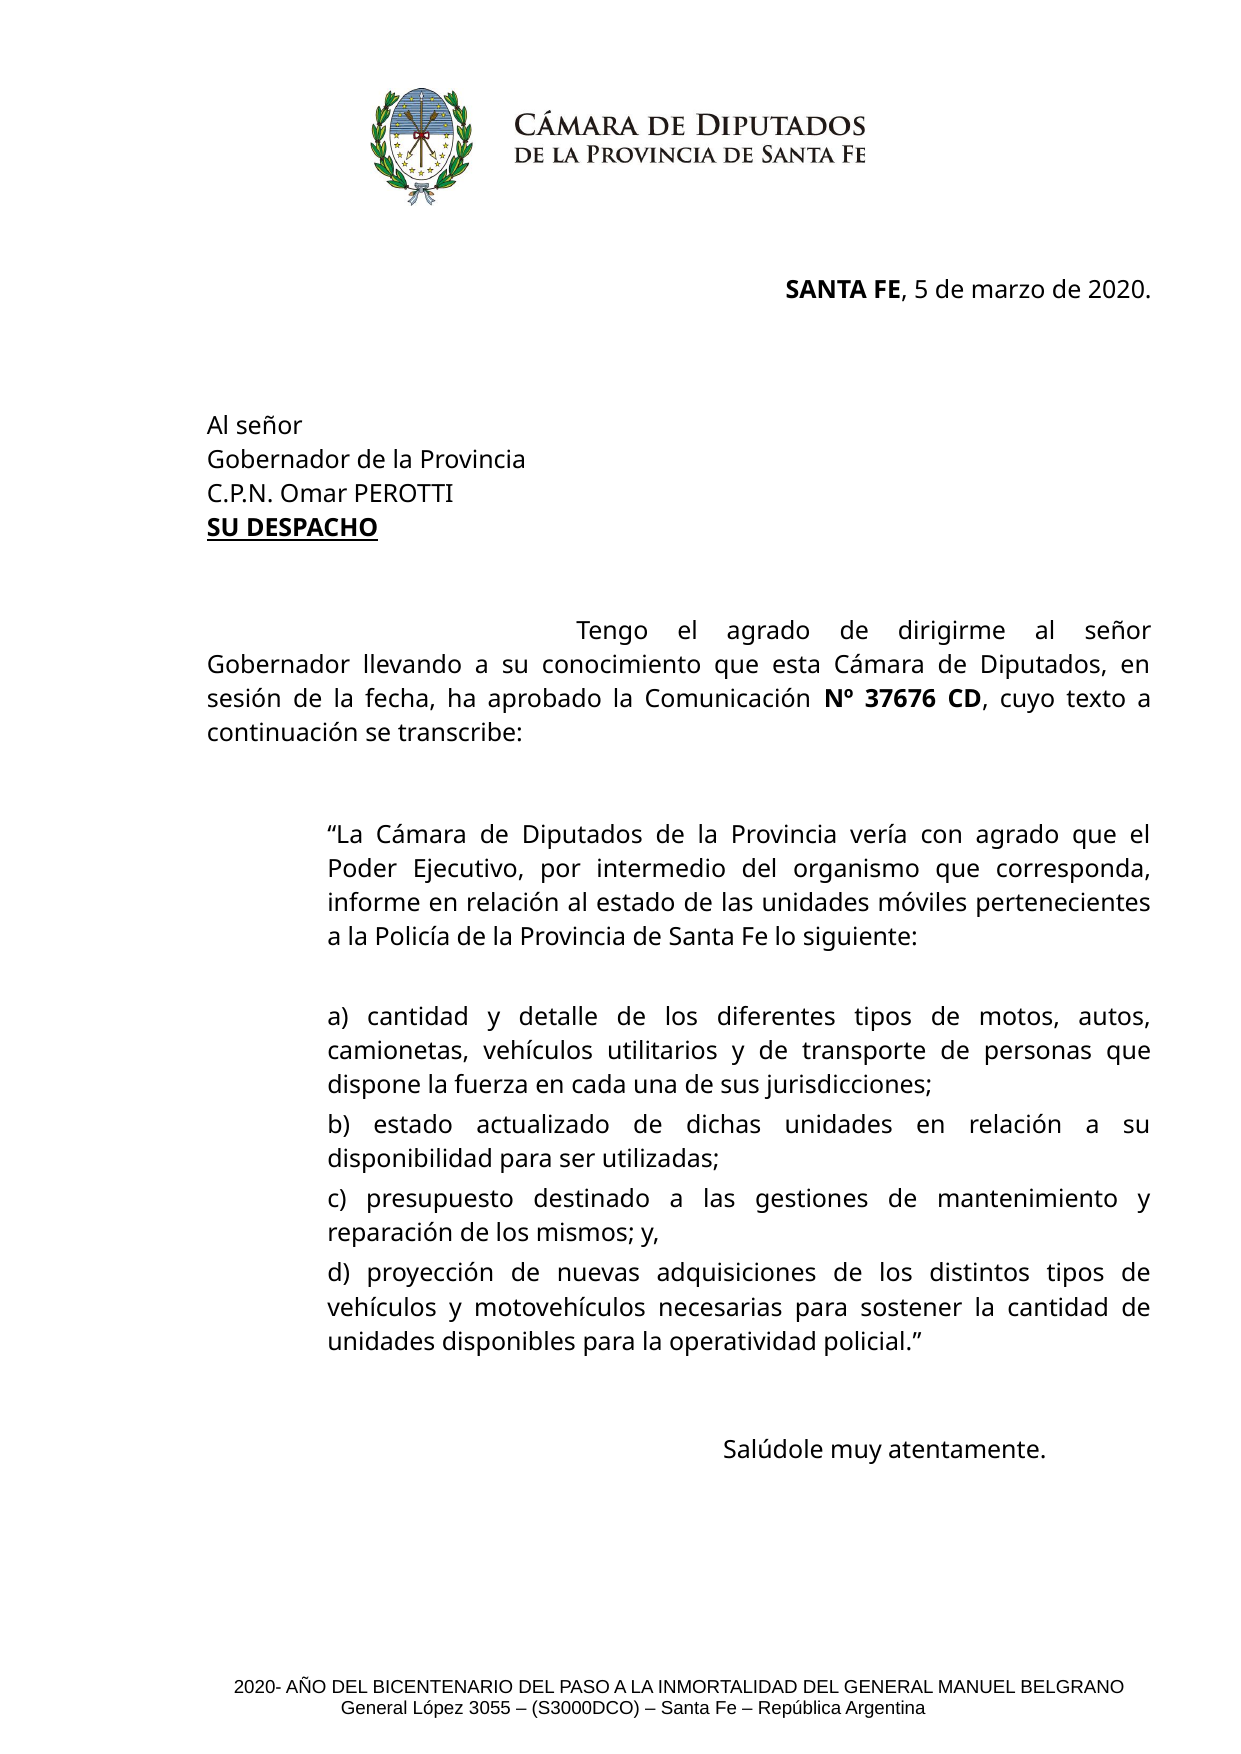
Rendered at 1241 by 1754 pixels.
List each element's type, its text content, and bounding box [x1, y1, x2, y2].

text C.P.N. Omar PEROTTI [207, 476, 1152, 510]
picture [370, 88, 866, 210]
text Salúdole muy atentamente. [649, 1431, 1152, 1465]
text Tengo el agrado de dirigirme al señor Gobernador llevando a su conocimiento que esta Cámara de Diputados, en sesión de la fecha, ha aprobado la Comunicación Nº 37676 CD, cuyo texto a continuación se transcribe: [207, 612, 1152, 748]
text “La Cámara de Diputados de la Provincia vería con agrado que el Poder Ejecutivo, por intermedio del organismo que corresponda, informe en relación al estado de las unidades móviles pertenecientes a la Policía de la Provincia de Santa Fe lo siguiente: [327, 817, 1152, 953]
text Gobernador de la Provincia [207, 442, 1152, 476]
text SANTA FE, 5 de marzo de 2020. [207, 272, 1152, 306]
text c) presupuesto destinado a las gestiones de mantenimiento y reparación de los mismos; y, [327, 1181, 1152, 1249]
text a) cantidad y detalle de los diferentes tipos de motos, autos, camionetas, vehículos utilitarios y de transporte de personas que dispone la fuerza en cada una de sus jurisdicciones; [327, 999, 1152, 1101]
text d) proyección de nuevas adquisiciones de los distintos tipos de vehículos y motovehículos necesarias para sostener la cantidad de unidades disponibles para la operatividad policial.” [327, 1255, 1152, 1357]
text SU DESPACHO [207, 510, 1152, 544]
text Al señor [207, 408, 1152, 442]
text b) estado actualizado de dichas unidades en relación a su disponibilidad para ser utilizadas; [327, 1107, 1152, 1175]
